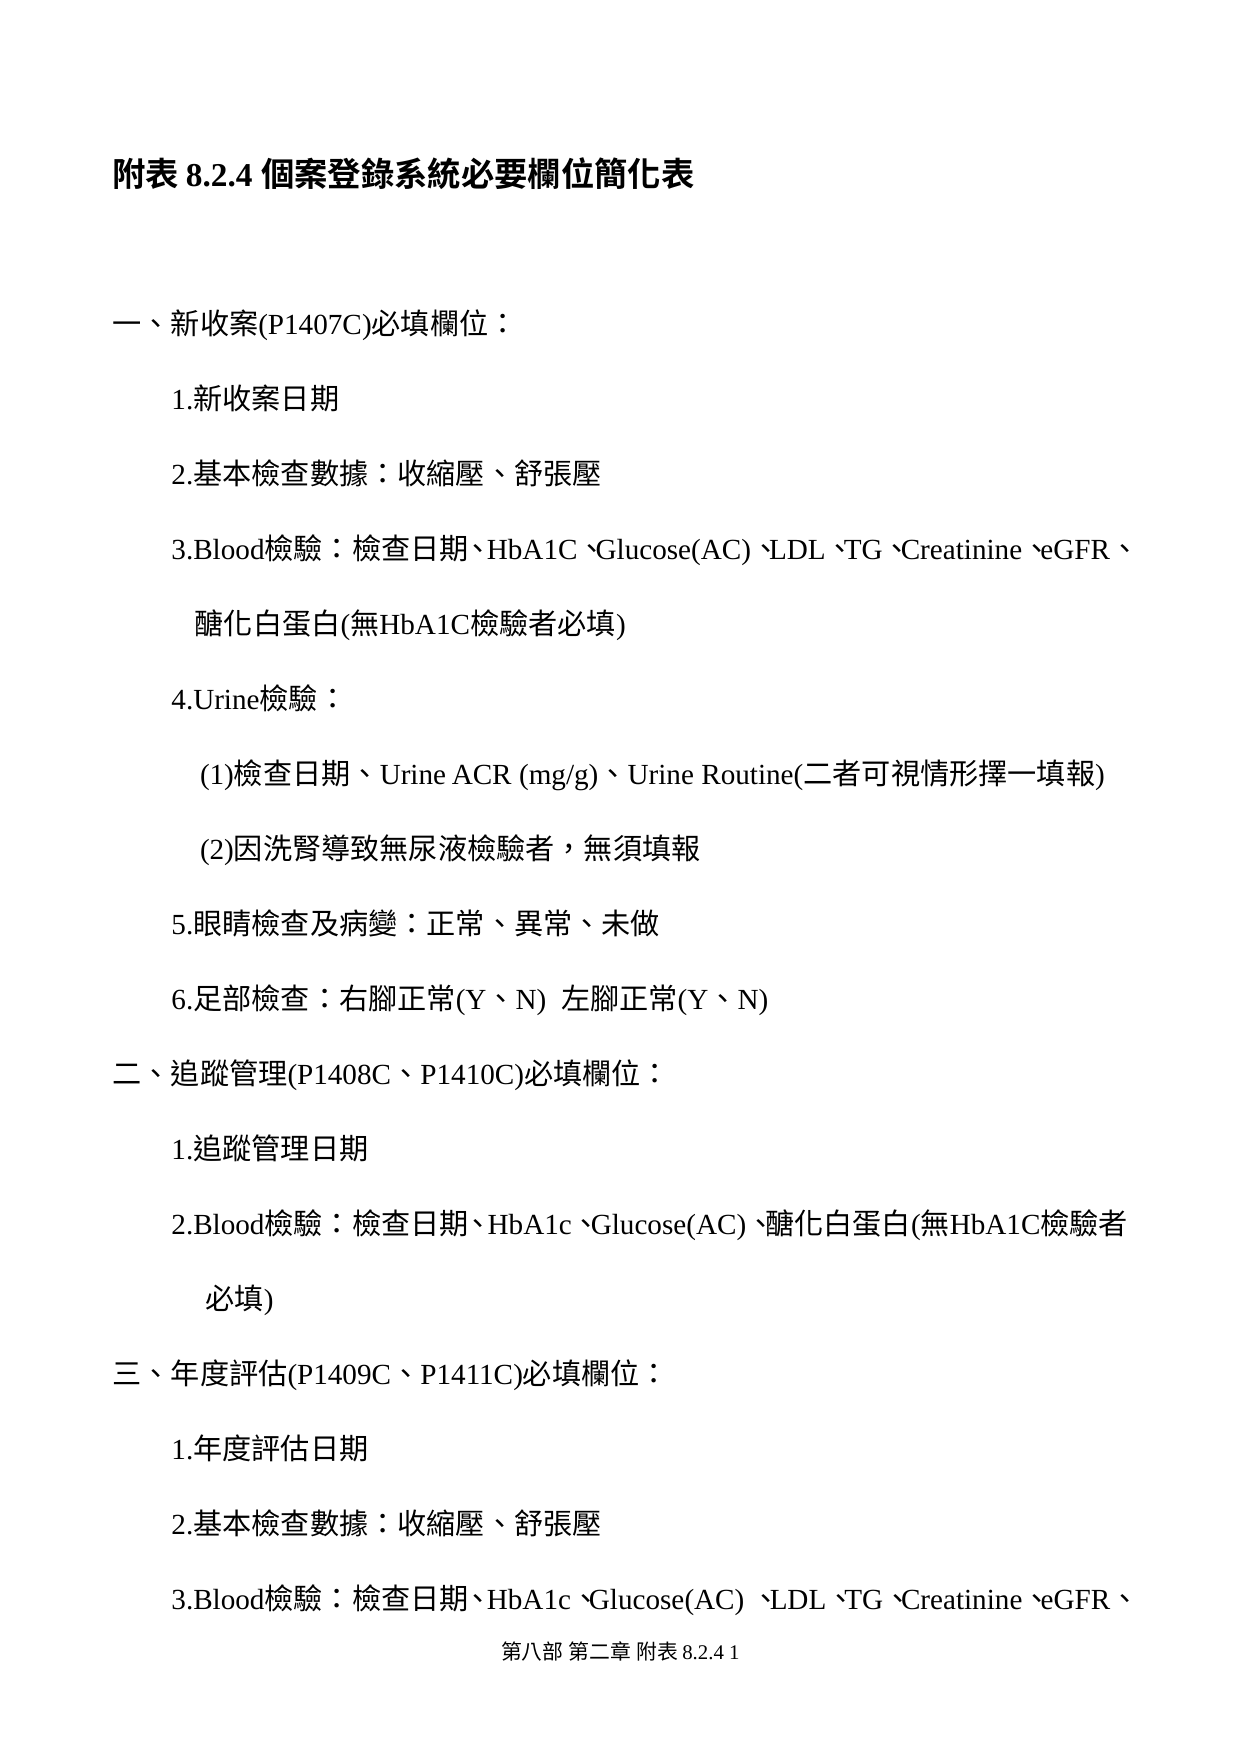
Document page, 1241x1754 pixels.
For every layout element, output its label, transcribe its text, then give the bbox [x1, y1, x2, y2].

subtitle 附表8.2.4 個案登錄系統必要欄位簡化表 [112, 134, 1128, 209]
text 5.眼睛檢查及病變：正常、異常、未做 [171, 884, 1128, 959]
text 6.足部檢查：右腳正常(Y、N) 左腳正常(Y、N) [171, 959, 1128, 1034]
text 3.Blood檢驗：檢查日期、HbA1c、Glucose(AC) 、LDL、TG、Creatinine、eGFR、醣化白蛋白(無HbA1C檢驗者必填) [171, 1559, 1128, 1634]
text 2.基本檢查數據：收縮壓、舒張壓 [171, 434, 1128, 509]
text 一、新收案(P1407C)必填欄位： [112, 284, 1128, 359]
text 三、年度評估(P1409C、P1411C)必填欄位： [112, 1334, 1128, 1409]
text 1.年度評估日期 [171, 1409, 1128, 1484]
text 2.Blood檢驗：檢查日期、HbA1c、Glucose(AC)、醣化白蛋白(無HbA1C檢驗者必填) [171, 1184, 1128, 1334]
text 3.Blood檢驗：檢查日期、HbA1C、Glucose(AC)、LDL、TG、Creatinine、eGFR、醣化白蛋白(無HbA1C檢驗者必填) [171, 509, 1128, 659]
text 二、追蹤管理(P1408C、P1410C)必填欄位： [112, 1034, 1128, 1109]
text 1.新收案日期 [171, 359, 1128, 434]
text 1.追蹤管理日期 [171, 1109, 1128, 1184]
text 2.基本檢查數據：收縮壓、舒張壓 [171, 1484, 1128, 1559]
text 4.Urine檢驗： [171, 659, 1128, 734]
text (2)因洗腎導致無尿液檢驗者，無須填報 [200, 809, 1128, 884]
text (1)檢查日期、Urine ACR (mg/g)、Urine Routine(二者可視情形擇一填報) [200, 734, 1128, 809]
